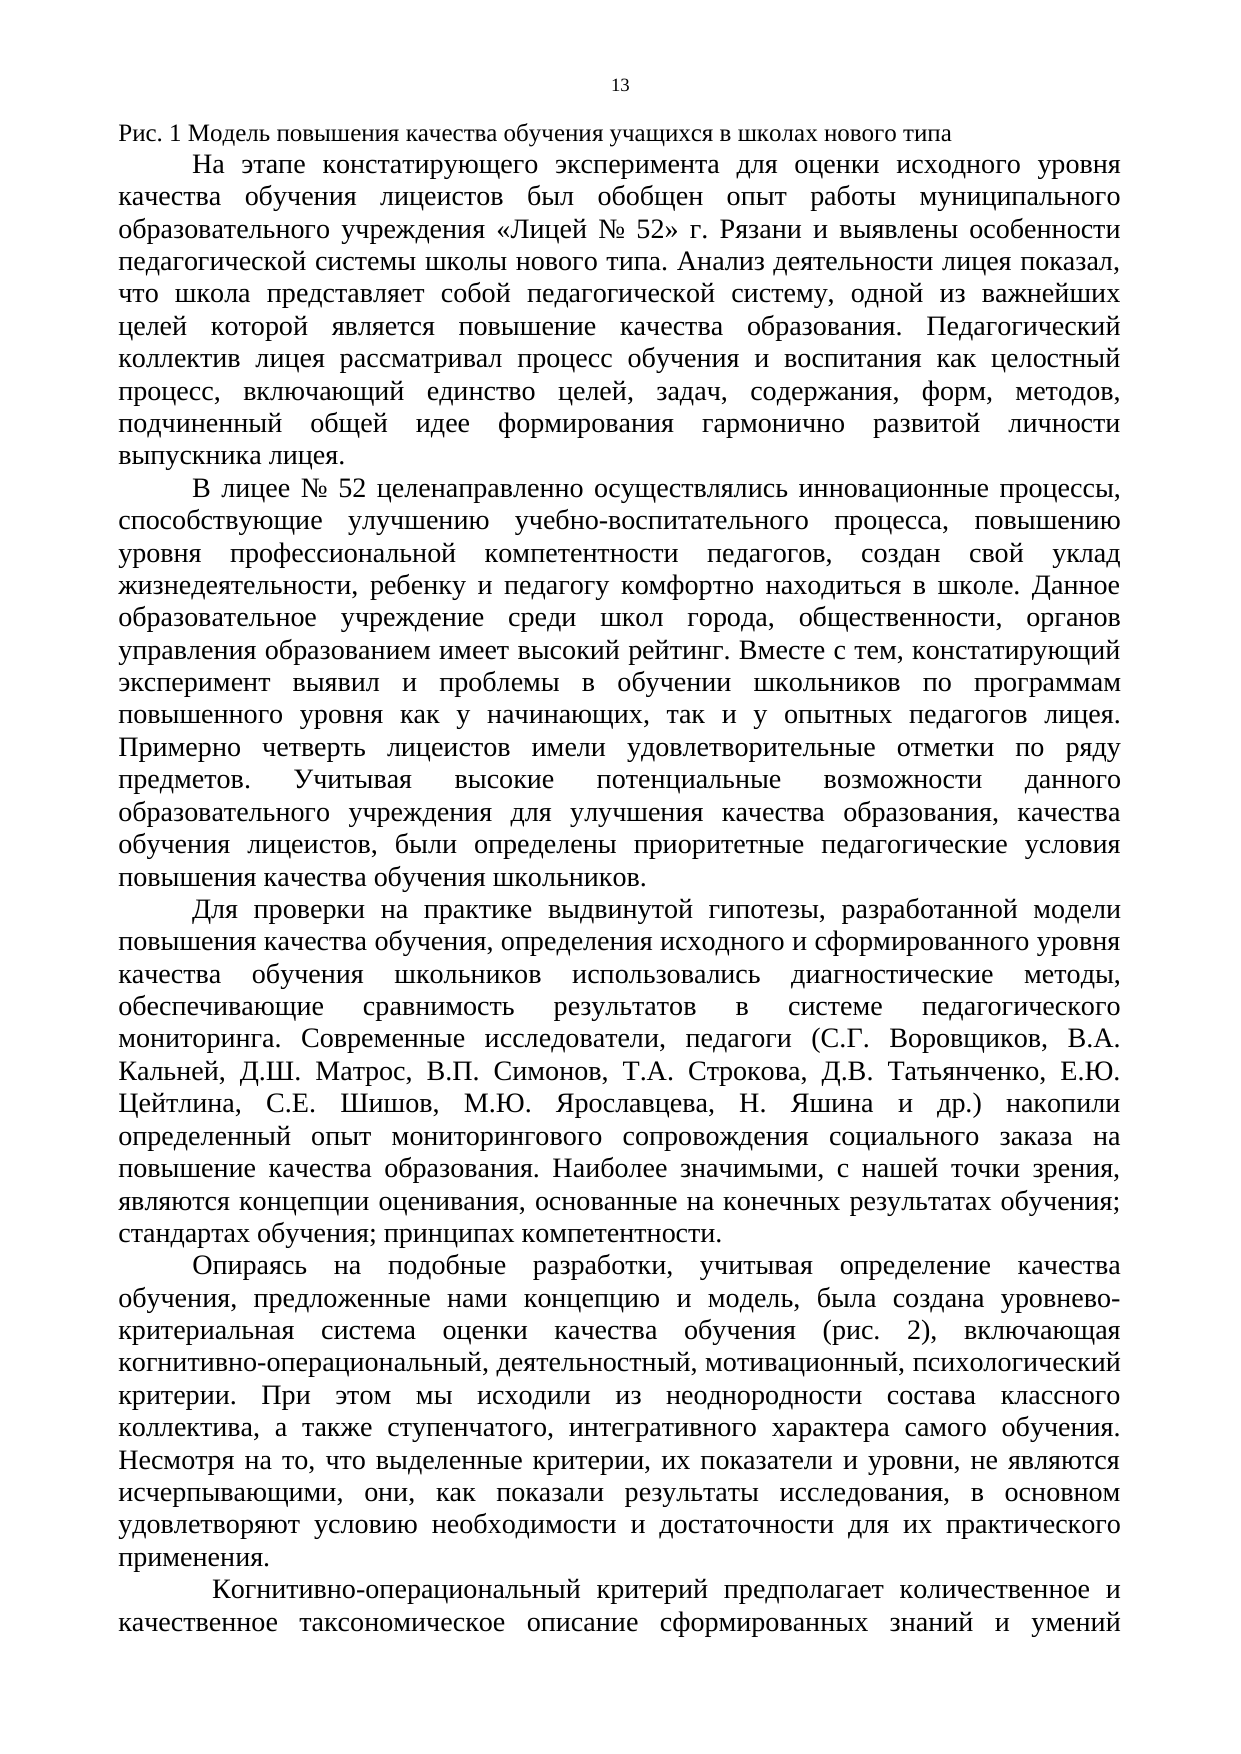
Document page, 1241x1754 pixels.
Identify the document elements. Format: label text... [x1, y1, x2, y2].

text Когнитивно-операциональный критерий предполагает количественное и качественное таксономическое описание сформированных знаний и умений [118, 1572, 1122, 1637]
text Опираясь на подобные разработки, учитывая определение качества обучения, предложенные нами концепцию и модель, была создана уровнево-критериальная система оценки качества обучения (рис. 2), включающая когнитивно-операциональный, деятельностный, мотивационный, психологический критерии. При этом мы исходили из неоднородности состава классного коллектива, а также ступенчатого, интегративного характера самого обучения. Несмотря на то, что выделенные критерии, их показатели и уровни, не являются исчерпывающими, они, как показали результаты исследования, в основном удовлетворяют условию необходимости и достаточности для их практического применения. [118, 1248, 1122, 1572]
text На этапе констатирующего эксперимента для оценки исходного уровня качества обучения лицеистов был обобщен опыт работы муниципального образовательного учреждения «Лицей № 52» г. Рязани и выявлены особенности педагогической системы школы нового типа. Анализ деятельности лицея показал, что школа представляет собой педагогической систему, одной из важнейших целей которой является повышение качества образования. Педагогический коллектив лицея рассматривал процесс обучения и воспитания как целостный процесс, включающий единство целей, задач, содержания, форм, методов, подчиненный общей идее формирования гармонично развитой личности выпускника лицея. [118, 147, 1122, 471]
text Для проверки на практике выдвинутой гипотезы, разработанной модели повышения качества обучения, определения исходного и сформированного уровня качества обучения школьников использовались диагностические методы, обеспечивающие сравнимость результатов в системе педагогического мониторинга. Современные исследователи, педагоги (С.Г. Воровщиков, В.А. Кальней, Д.Ш. Матрос, В.П. Симонов, Т.А. Строкова, Д.В. Татьянченко, Е.Ю. Цейтлина, С.Е. Шишов, М.Ю. Ярославцева, Н. Яшина и др.) накопили определенный опыт мониторингового сопровождения социального заказа на повышение качества образования. Наиболее значимыми, с нашей точки зрения, являются концепции оценивания, основанные на конечных результатах обучения; стандартах обучения; принципах компетентности. [118, 892, 1122, 1248]
text В лицее № 52 целенаправленно осуществлялись инновационные процессы, способствующие улучшению учебно-воспитательного процесса, повышению уровня профессиональной компетентности педагогов, создан свой уклад жизнедеятельности, ребенку и педагогу комфортно находиться в школе. Данное образовательное учреждение среди школ города, общественности, органов управления образованием имеет высокий рейтинг. Вместе с тем, констатирующий эксперимент выявил и проблемы в обучении школьников по программам повышенного уровня как у начинающих, так и у опытных педагогов лицея. Примерно четверть лицеистов имели удовлетворительные отметки по ряду предметов. Учитывая высокие потенциальные возможности данного образовательного учреждения для улучшения качества образования, качества обучения лицеистов, были определены приоритетные педагогические условия повышения качества обучения школьников. [118, 471, 1122, 892]
text Рис. 1 Модель повышения качества обучения учащихся в школах нового типа [118, 118, 1122, 147]
